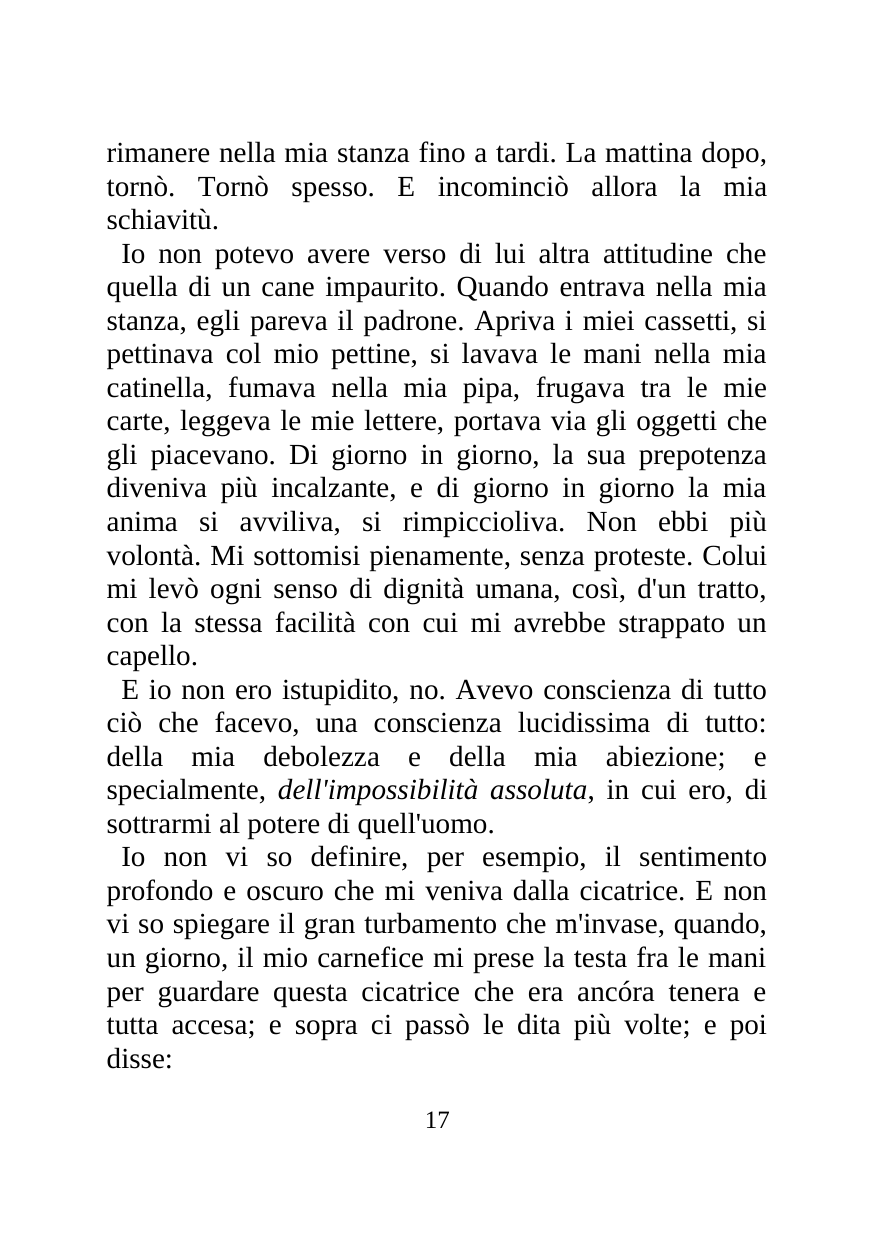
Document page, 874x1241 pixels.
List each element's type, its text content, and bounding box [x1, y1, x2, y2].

text rimanere nella mia stanza fino a tardi. La mattina dopo, tornò. Tornò spesso. E incominciò allora la mia schiavitù. [106, 135, 768, 236]
text Io non potevo avere verso di lui altra attitudine che quella di un cane impaurito. Quando entrava nella mia stanza, egli pareva il padrone. Apriva i miei cassetti, si pettinava col mio pettine, si lavava le mani nella mia catinella, fumava nella mia pipa, frugava tra le mie carte, leggeva le mie lettere, portava via gli oggetti che gli piacevano. Di giorno in giorno, la sua prepotenza diveniva più incalzante, e di giorno in giorno la mia anima si avviliva, si rimpiccioliva. Non ebbi più volontà. Mi sottomisi pienamente, senza proteste. Colui mi levò ogni senso di dignità umana, così, d'un tratto, con la stessa facilità con cui mi avrebbe strappato un capello. [106, 236, 768, 672]
text Io non vi so definire, per esempio, il sentimento profondo e oscuro che mi veniva dalla cicatrice. E non vi so spiegare il gran turbamento che m'invase, quando, un giorno, il mio carnefice mi prese la testa fra le mani per guardare questa cicatrice che era ancóra tenera e tutta accesa; e sopra ci passò le dita più volte; e poi disse: [106, 839, 768, 1074]
text E io non ero istupidito, no. Avevo conscienza di tutto ciò che facevo, una conscienza lucidissima di tutto: della mia debolezza e della mia abiezione; e specialmente, dell'impossibilità assoluta, in cui ero, di sottrarmi al potere di quell'uomo. [106, 672, 768, 839]
